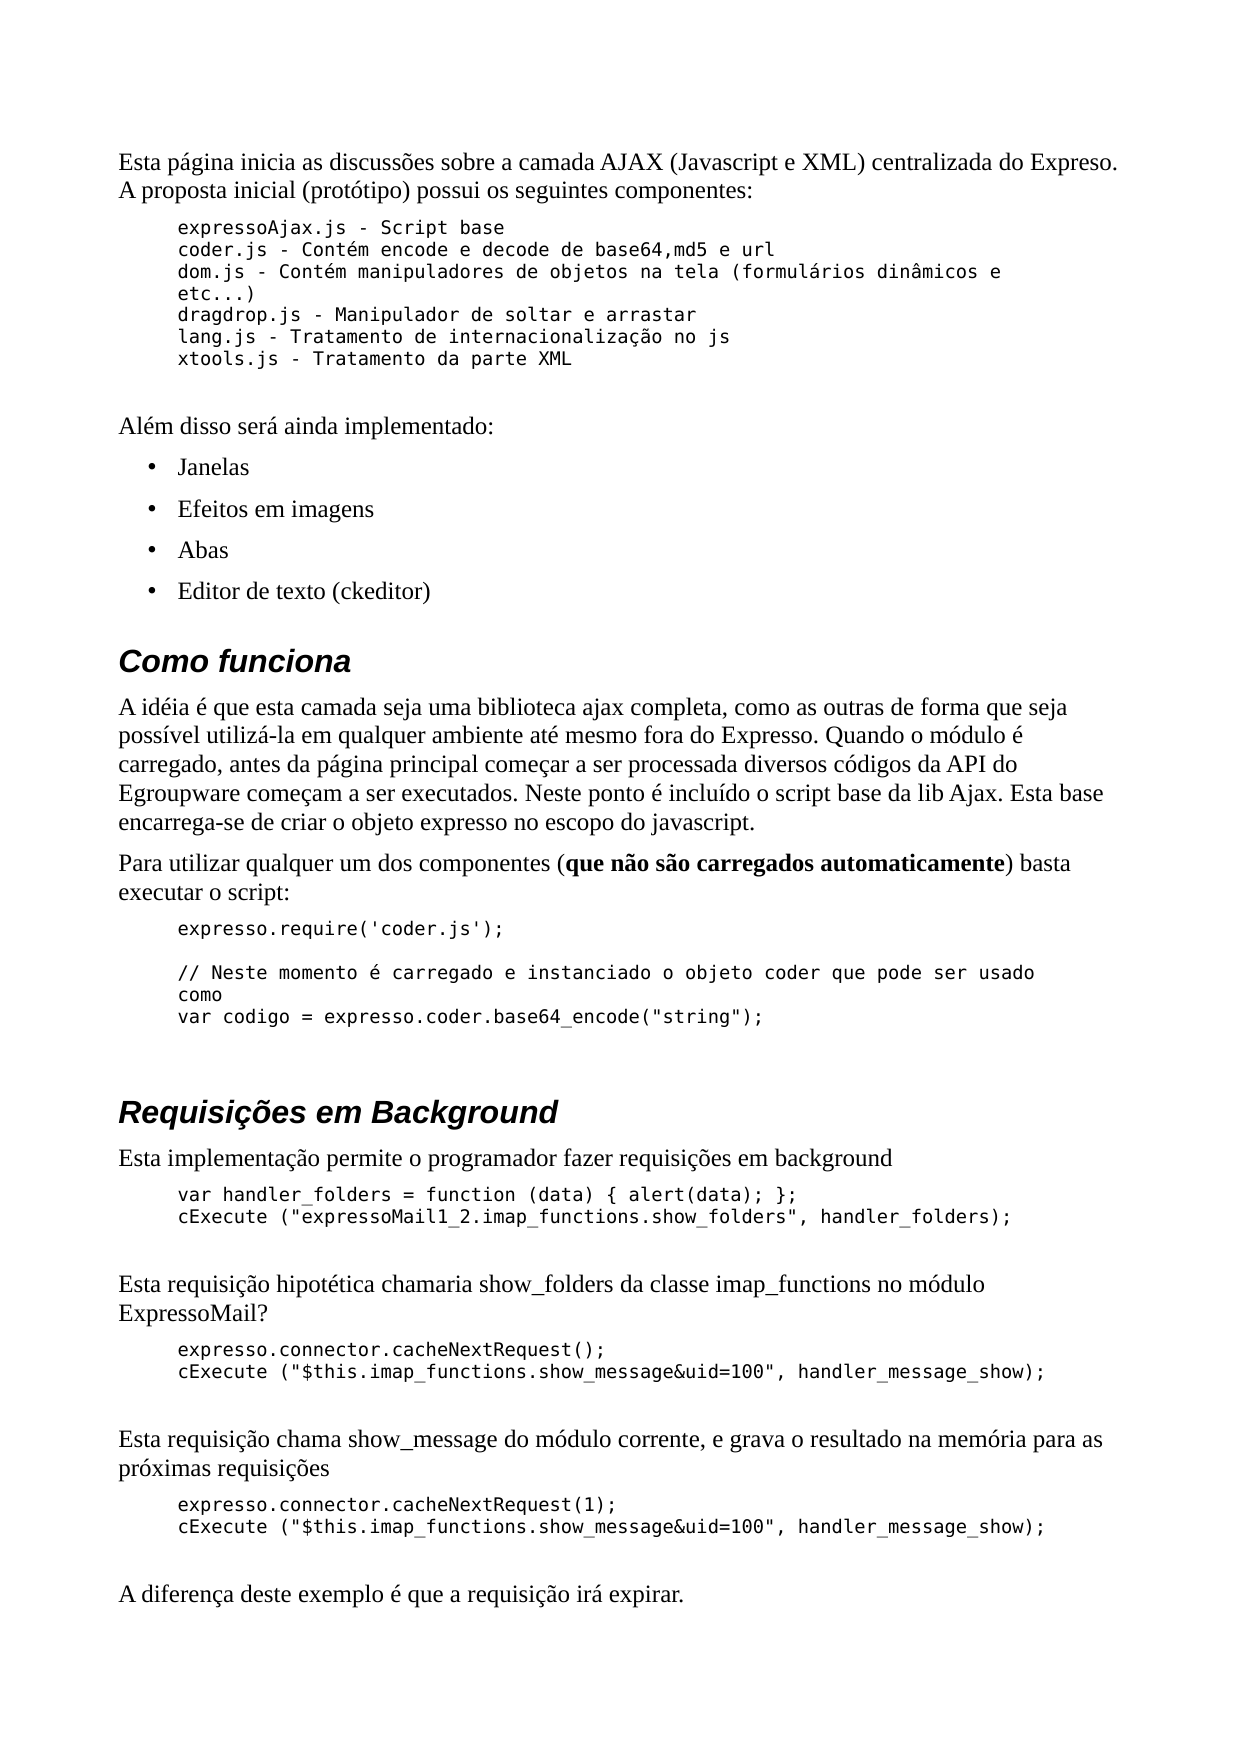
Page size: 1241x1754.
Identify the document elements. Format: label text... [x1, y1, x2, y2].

subtitle Como funciona [118, 642, 1122, 679]
text A diferença deste exemplo é que a requisição irá expirar. [118, 1579, 1122, 1608]
text expresso.require('coder.js'); // Neste momento é carregado e instanciado o objeto coder que pode ser usado como var codigo = expresso.coder.base64_encode("string"); [177, 918, 1063, 1027]
subtitle Requisições em Background [118, 1094, 1122, 1131]
list Efeitos em imagens [148, 494, 1122, 522]
list Editor de texto (ckeditor) [148, 576, 1122, 605]
text Esta implementação permite o programador fazer requisições em background [118, 1143, 1122, 1172]
text Esta requisição chama show_message do módulo corrente, e grava o resultado na memória para as próximas requisições [118, 1424, 1122, 1482]
text A idéia é que esta camada seja uma biblioteca ajax completa, como as outras de forma que seja possível utilizá-la em qualquer ambiente até mesmo fora do Expresso. Quando o módulo é carregado, antes da página principal começar a ser processada diversos códigos da API do Egroupware começam a ser executados. Neste ponto é incluído o script base da lib Ajax. Esta base encarrega-se de criar o objeto expresso no escopo do javascript. [118, 692, 1122, 836]
text expresso.connector.cacheNextRequest(); cExecute ("$this.imap_functions.show_message&uid=100", handler_message_show); [177, 1339, 1063, 1383]
text expresso.connector.cacheNextRequest(1); cExecute ("$this.imap_functions.show_message&uid=100", handler_message_show); [177, 1494, 1063, 1538]
text Esta requisição hipotética chamaria show_folders da classe imap_functions no módulo ExpressoMail? [118, 1269, 1122, 1327]
text Para utilizar qualquer um dos componentes (que não são carregados automaticamente) basta executar o script: [118, 848, 1122, 906]
text Esta página inicia as discussões sobre a camada AJAX (Javascript e XML) centralizada do Expreso. A proposta inicial (protótipo) possui os seguintes componentes: [118, 147, 1122, 204]
text expressoAjax.js - Script base coder.js - Contém encode e decode de base64,md5 e url dom.js - Contém manipuladores de objetos na tela (formulários dinâmicos e etc...) dragdrop.js - Manipulador de soltar e arrastar lang.js - Tratamento de internacionalização no js xtools.js - Tratamento da parte XML [177, 217, 1063, 370]
list Janelas [148, 452, 1122, 481]
text var handler_folders = function (data) { alert(data); }; cExecute ("expressoMail1_2.imap_functions.show_folders", handler_folders); [177, 1184, 1063, 1228]
text Além disso será ainda implementado: [118, 411, 1122, 440]
list Abas [148, 535, 1122, 564]
